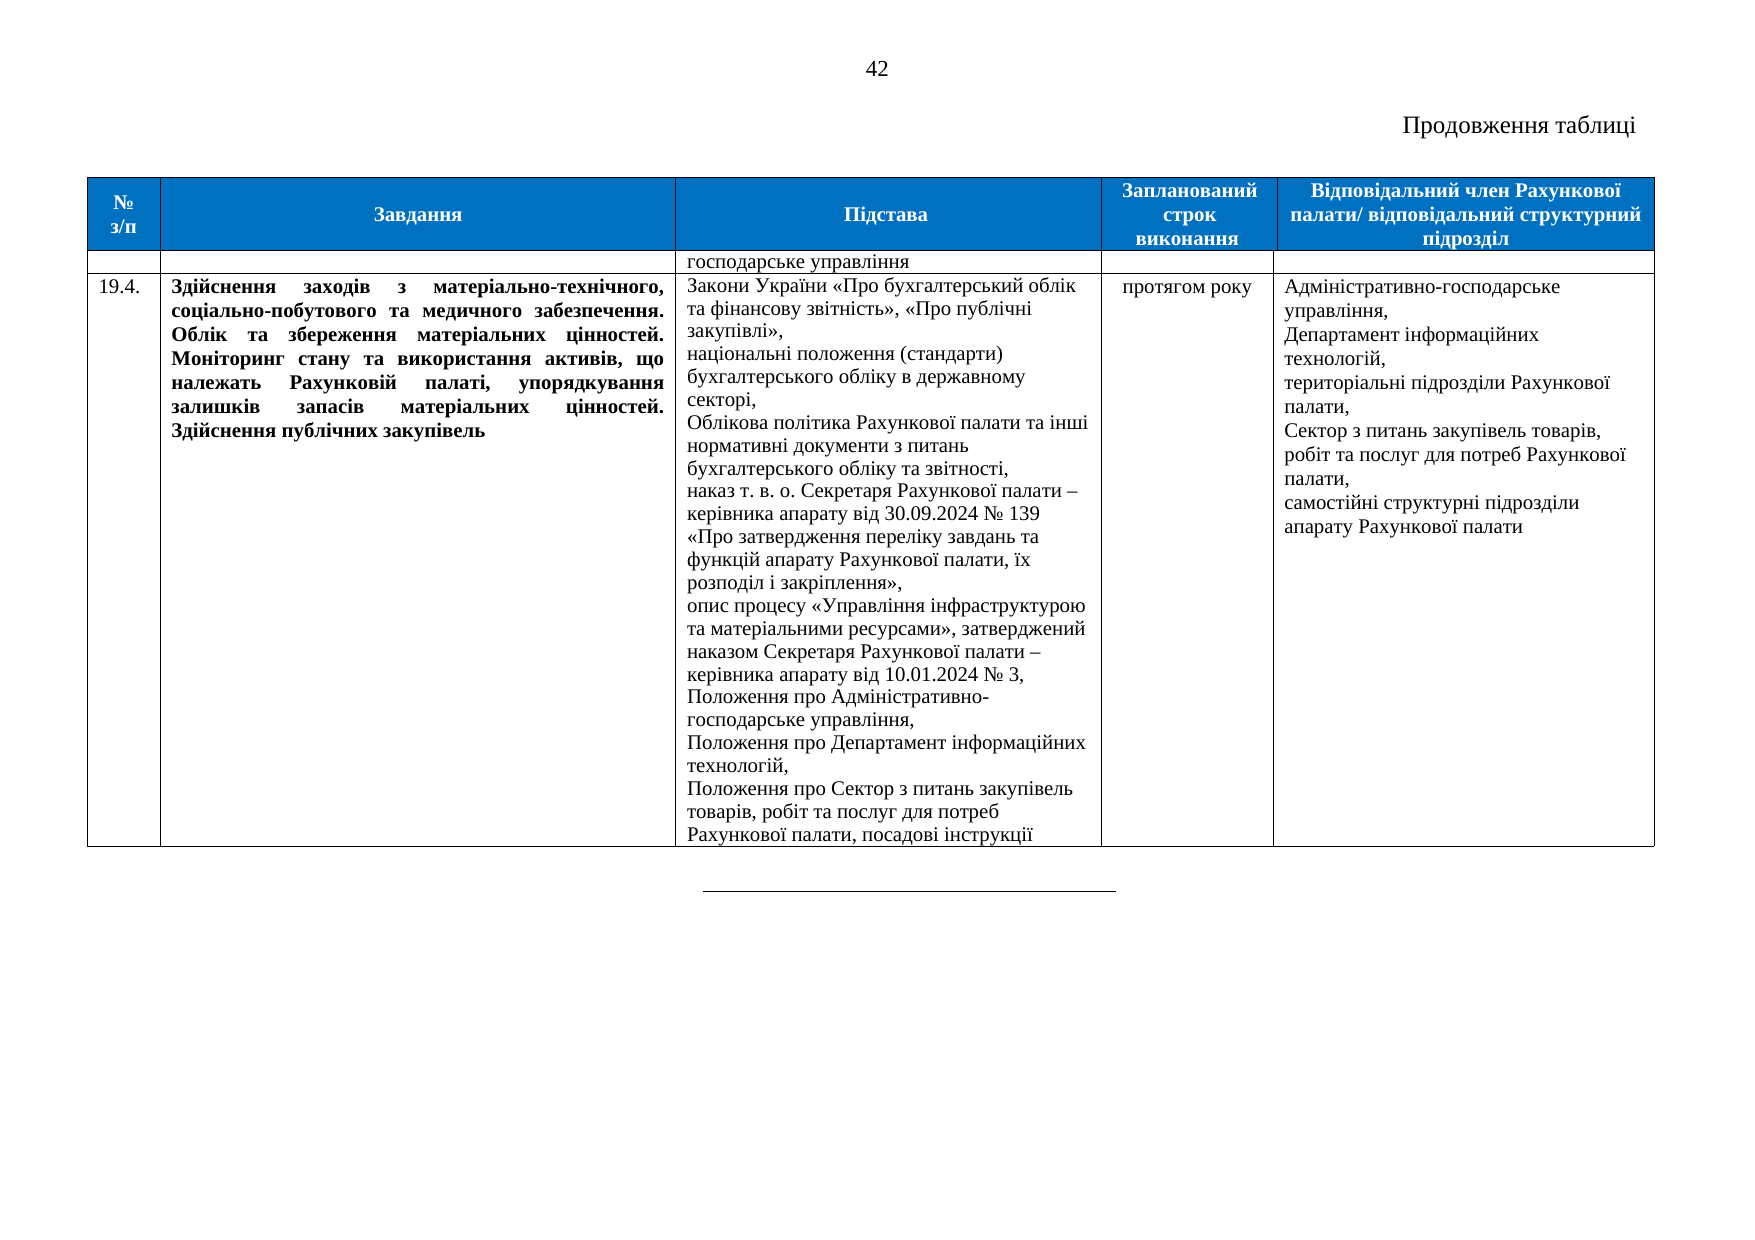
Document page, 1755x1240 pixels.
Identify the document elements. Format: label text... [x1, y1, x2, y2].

table_cell [1102, 251, 1273, 273]
table_cell господарське управління [676, 251, 1101, 273]
table_header № з/п [88, 178, 160, 250]
table_cell Закони України «Про бухгалтерський облік та фінансову звітність», «Про публічні закупівлі», національні положення (стандарти) бухгалтерського обліку в державному секторі, Облікова політика Рахункової палати та інші нормативні документи з питань бухгалтерського обліку та звітності, наказ т. в. о. Секретаря Рахункової палати – керівника апарату від 30.09.2024 № 139 «Про затвердження переліку завдань та функцій апарату Рахункової палати, їх розподіл і закріплення», опис процесу «Управління інфраструктурою та матеріальними ресурсами», затверджений наказом Секретаря Рахункової палати – керівника апарату від 10.01.2024 № 3, Положення про Адміністративно-господарське управління, Положення про Департамент інформаційних технологій, Положення про Сектор з питань закупівель товарів, робіт та послуг для потреб Рахункової палати, посадові інструкції [676, 274, 1101, 846]
table_cell [88, 274, 160, 846]
table_cell Адміністративно-господарське управління, Департамент інформаційних технологій, територіальні підрозділи Рахункової палати, Сектор з питань закупівель товарів, робіт та послуг для потреб Рахункової палати, самостійні структурні підрозділи апарату Рахункової палати [1274, 274, 1654, 846]
table_header Відповідальний член Рахункової палати/ відповідальний структурний підрозділ [1278, 178, 1654, 250]
table_cell [1274, 251, 1654, 273]
table_cell [88, 251, 160, 273]
table_cell Здійснення заходів з матеріально-технічного, соціально-побутового та медичного забезпечення. Облік та збереження матеріальних цінностей. Моніторинг стану та використання активів, що належать Рахунковій палаті, упорядкування залишків запасів матеріальних цінностей. Здійснення публічних закупівель [161, 274, 675, 846]
table_header Підстава [676, 178, 1101, 250]
table_cell [161, 251, 675, 273]
table_cell протягом року [1102, 274, 1273, 846]
table_header Запланований строк виконання [1102, 178, 1277, 250]
table_header Завдання [161, 178, 675, 250]
